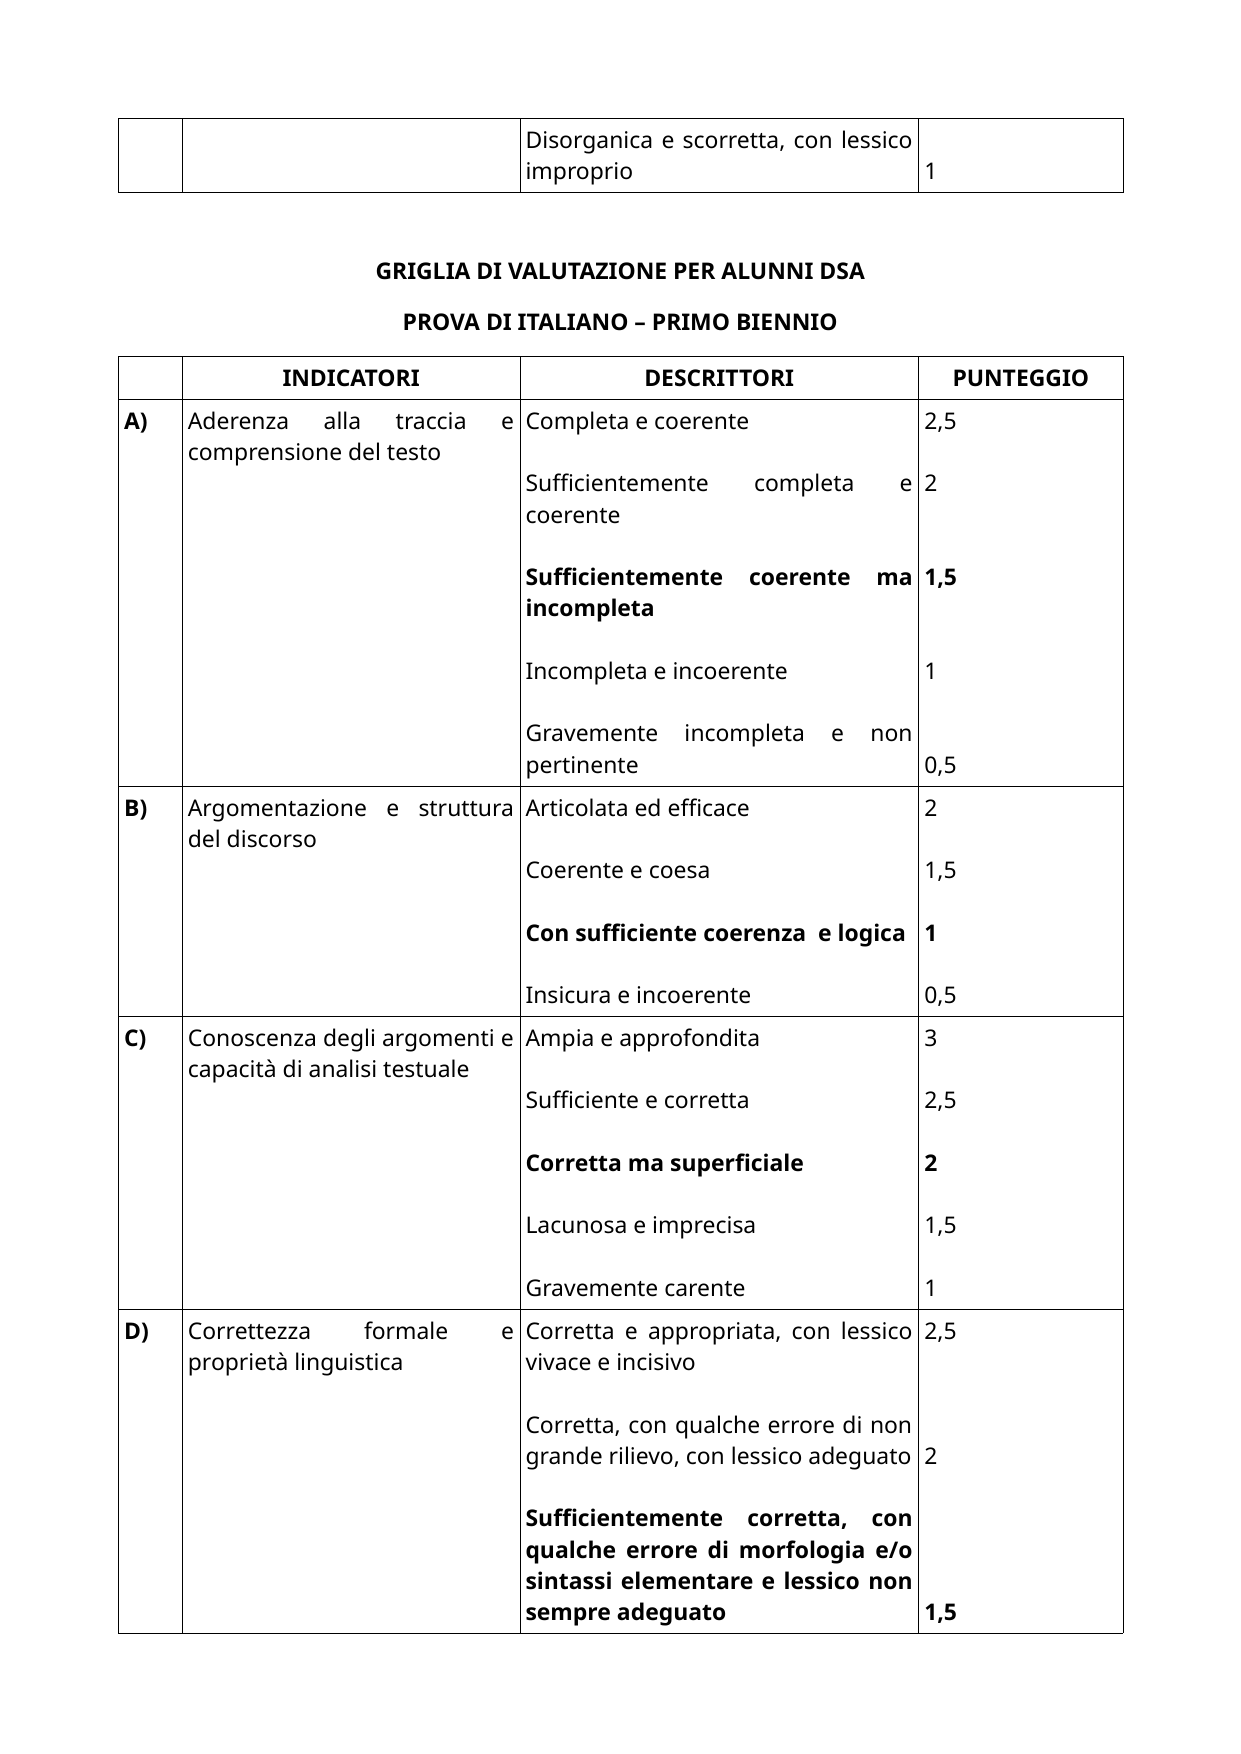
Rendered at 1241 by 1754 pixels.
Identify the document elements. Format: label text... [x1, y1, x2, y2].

table_cell 2 1,5 1 0,5 [919, 787, 1123, 1016]
table_cell Conoscenza degli argomenti e capacità di analisi testuale [183, 1017, 520, 1309]
table_cell Ampia e approfondita Sufficiente e corretta Corretta ma superficiale Lacunosa e imprecisa Gravemente carente [521, 1017, 918, 1309]
table_cell Aderenza alla traccia e comprensione del testo [183, 400, 520, 786]
table_cell A) [119, 400, 182, 786]
text GRIGLIA DI VALUTAZIONE PER ALUNNI DSA [118, 255, 1122, 286]
table_cell [183, 119, 520, 192]
table_cell Correttezza formale e proprietà linguistica [183, 1310, 520, 1633]
table_cell [119, 119, 182, 192]
table_cell Articolata ed efficace Coerente e coesa Con sufficiente coerenza e logica Insicura e incoerente [521, 787, 918, 1016]
table_header DESCRITTORI [521, 357, 918, 399]
table_cell Corretta e appropriata, con lessico vivace e incisivo Corretta, con qualche errore di non grande rilievo, con lessico adeguato Sufficientemente corretta, con qualche errore di morfologia e/o sintassi elementare e lessico non sempre adeguato [521, 1310, 918, 1633]
table_header PUNTEGGIO [919, 357, 1123, 399]
table_cell 2,5 2 1,5 1 0,5 [919, 400, 1123, 786]
table_cell Disorganica e scorretta, con lessico improprio [521, 119, 918, 192]
text PROVA DI ITALIANO – PRIMO BIENNIO [118, 306, 1122, 337]
table_header INDICATORI [183, 357, 520, 399]
table_cell D) [119, 1310, 182, 1633]
table_cell 3 2,5 2 1,5 1 [919, 1017, 1123, 1309]
table_header [119, 357, 182, 399]
table_cell 1 [919, 119, 1123, 192]
table_cell C) [119, 1017, 182, 1309]
table_cell 2,5 2 1,5 [919, 1310, 1123, 1633]
table_cell Argomentazione e struttura del discorso [183, 787, 520, 1016]
table_cell B) [119, 787, 182, 1016]
table_cell Completa e coerente Sufficientemente completa e coerente Sufficientemente coerente ma incompleta Incompleta e incoerente Gravemente incompleta e non pertinente [521, 400, 918, 786]
